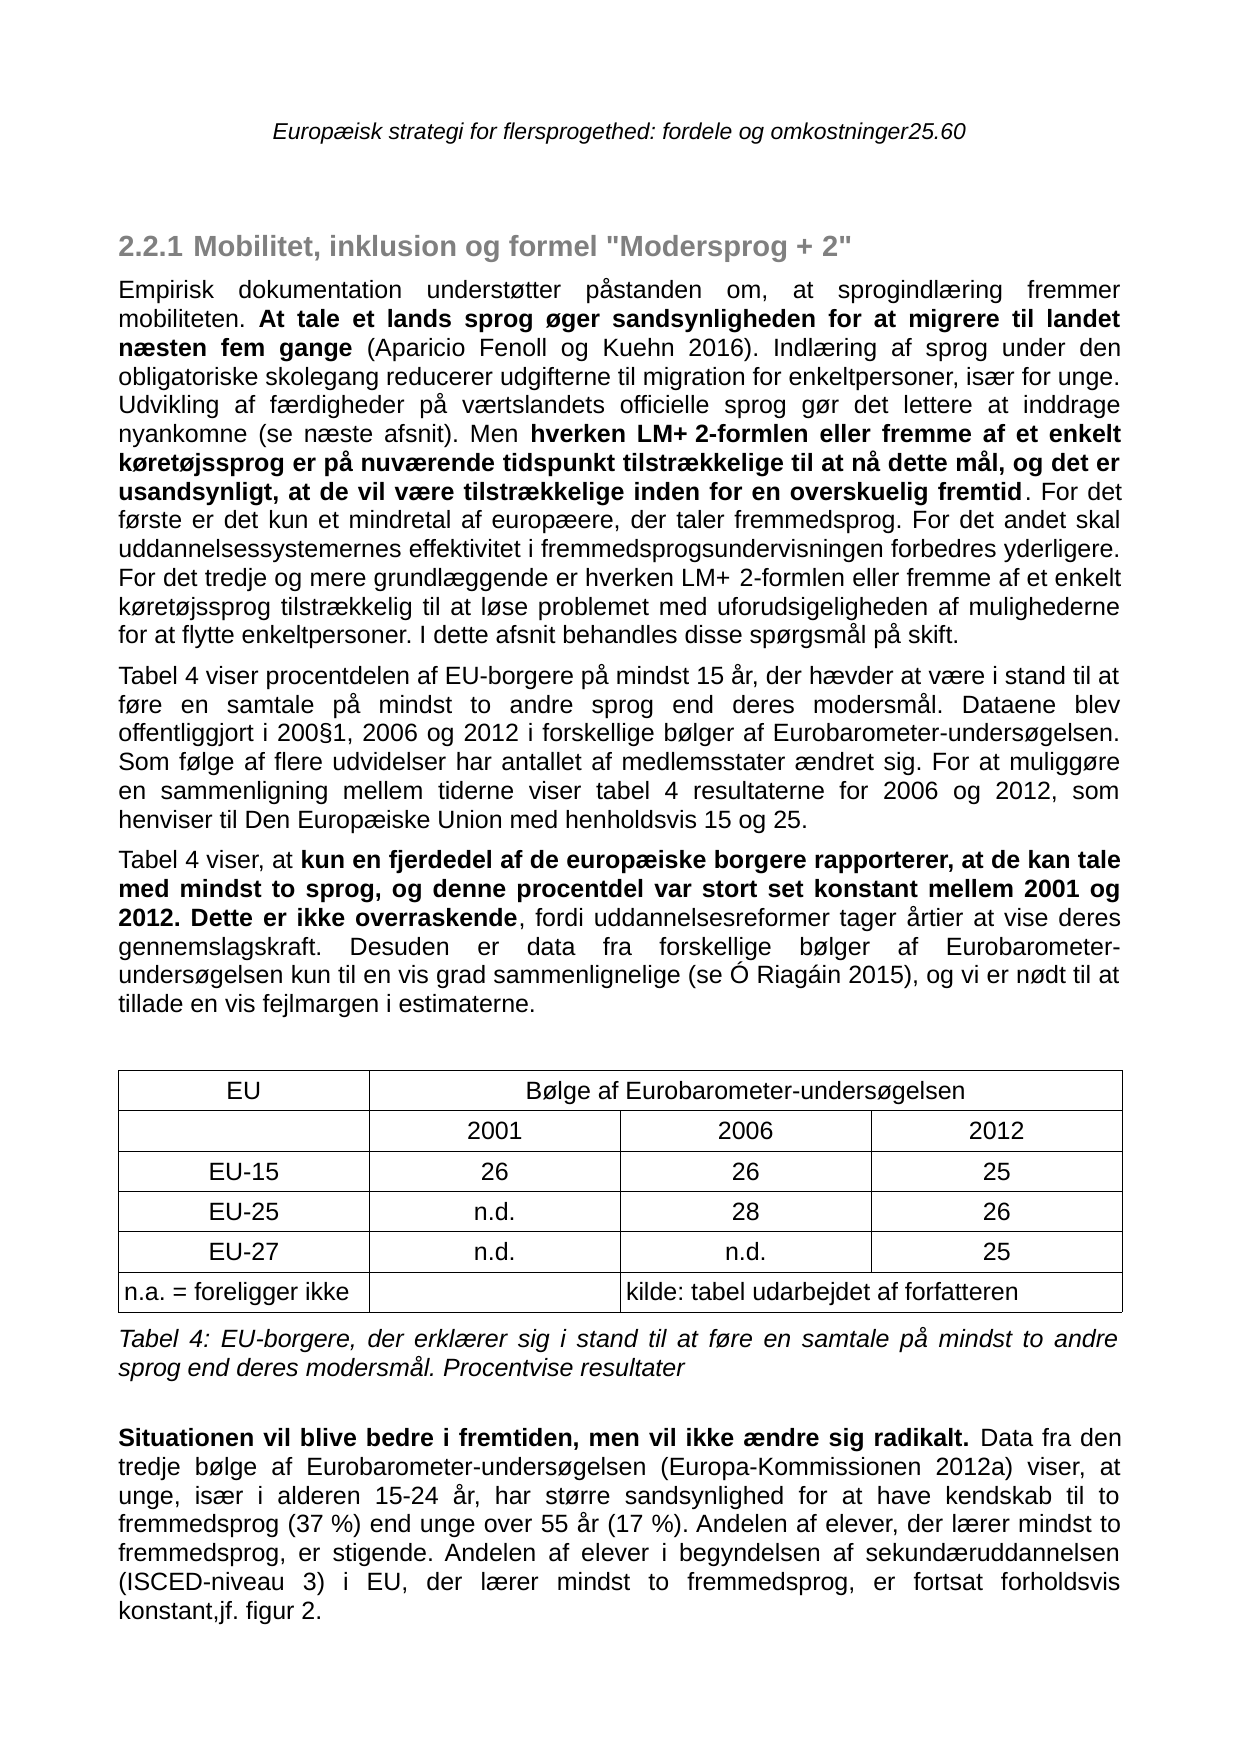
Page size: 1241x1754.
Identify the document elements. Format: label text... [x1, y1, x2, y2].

table_cell n.d. [370, 1192, 620, 1231]
table_cell EU-25 [119, 1192, 369, 1231]
table_cell 2001 [370, 1111, 620, 1151]
table_cell n.d. [370, 1232, 620, 1272]
table_cell 2006 [621, 1111, 871, 1151]
table_cell 25 [872, 1152, 1122, 1191]
text Tabel 4 viser procentdelen af EU-borgere på mindst 15 år, der hævder at være i stand til at føre en samtale på mindst to andre sprog end deres modersmål. Dataene blev offentliggjort i 200§1, 2006 og 2012 i forskellige bølger af Eurobarometer-undersøgelsen. Som følge af flere udvidelser har antallet af medlemsstater ændret sig. For at muliggøre en sammenligning mellem tiderne viser tabel 4 resultaterne for 2006 og 2012, som henviser til Den Europæiske Union med henholdsvis 15 og 25. [118, 661, 1122, 833]
table_header Bølge af Eurobarometer-undersøgelsen [370, 1071, 1122, 1110]
table_cell 26 [872, 1192, 1122, 1231]
table_cell [119, 1111, 369, 1151]
table_cell 26 [370, 1152, 620, 1191]
subtitle Mobilitet, inklusion og formel "Modersprog + 2" [118, 229, 1122, 263]
text Empirisk dokumentation understøtter påstanden om, at sprogindlæring fremmer mobiliteten. At tale et lands sprog øger sandsynligheden for at migrere til landet næsten fem gange (Aparicio Fenoll og Kuehn 2016). Indlæring af sprog under den obligatoriske skolegang reducerer udgifterne til migration for enkeltpersoner, især for unge. Udvikling af færdigheder på værtslandets officielle sprog gør det lettere at inddrage nyankomne (se næste afsnit). Men hverken LM+ 2-formlen eller fremme af et enkelt køretøjssprog er på nuværende tidspunkt tilstrækkelige til at nå dette mål, og det er usandsynligt, at de vil være tilstrækkelige inden for en overskuelig fremtid. For det første er det kun et mindretal af europæere, der taler fremmedsprog. For det andet skal uddannelsessystemernes effektivitet i fremmedsprogsundervisningen forbedres yderligere. For det tredje og mere grundlæggende er hverken LM+ 2-formlen eller fremme af et enkelt køretøjssprog tilstrækkelig til at løse problemet med uforudsigeligheden af mulighederne for at flytte enkeltpersoner. I dette afsnit behandles disse spørgsmål på skift. [118, 275, 1122, 649]
table_cell EU-27 [119, 1232, 369, 1272]
table_cell 25 [872, 1232, 1122, 1272]
text Tabel 4: EU-borgere, der erklærer sig i stand til at føre en samtale på mindst to andre sprog end deres modersmål. Procentvise resultater [118, 1324, 1122, 1382]
text Tabel 4 viser, at kun en fjerdedel af de europæiske borgere rapporterer, at de kan tale med mindst to sprog, og denne procentdel var stort set konstant mellem 2001 og 2012. Dette er ikke overraskende, fordi uddannelsesreformer tager årtier at vise deres gennemslagskraft. Desuden er data fra forskellige bølger af Eurobarometer-undersøgelsen kun til en vis grad sammenlignelige (se Ó Riagáin 2015), og vi er nødt til at tillade en vis fejlmargen i estimaterne. [118, 845, 1122, 1018]
table_cell [370, 1273, 620, 1312]
text Situationen vil blive bedre i fremtiden, men vil ikke ændre sig radikalt. Data fra den tredje bølge af Eurobarometer-undersøgelsen (Europa-Kommissionen 2012a) viser, at unge, især i alderen 15-24 år, har større sandsynlighed for at have kendskab til to fremmedsprog (37 %) end unge over 55 år (17 %). Andelen af elever, der lærer mindst to fremmedsprog, er stigende. Andelen af elever i begyndelsen af sekundæruddannelsen (ISCED-niveau 3) i EU, der lærer mindst to fremmedsprog, er fortsat forholdsvis konstant,jf. figur 2. [118, 1423, 1122, 1624]
table_cell n.a. = foreligger ikke [119, 1273, 369, 1312]
table_cell n.d. [621, 1232, 871, 1272]
table_cell 28 [621, 1192, 871, 1231]
table_cell 26 [621, 1152, 871, 1191]
table_cell EU-15 [119, 1152, 369, 1191]
table_cell kilde: tabel udarbejdet af forfatteren [621, 1273, 1122, 1312]
table_header EU [119, 1071, 369, 1110]
table_cell 2012 [872, 1111, 1122, 1151]
